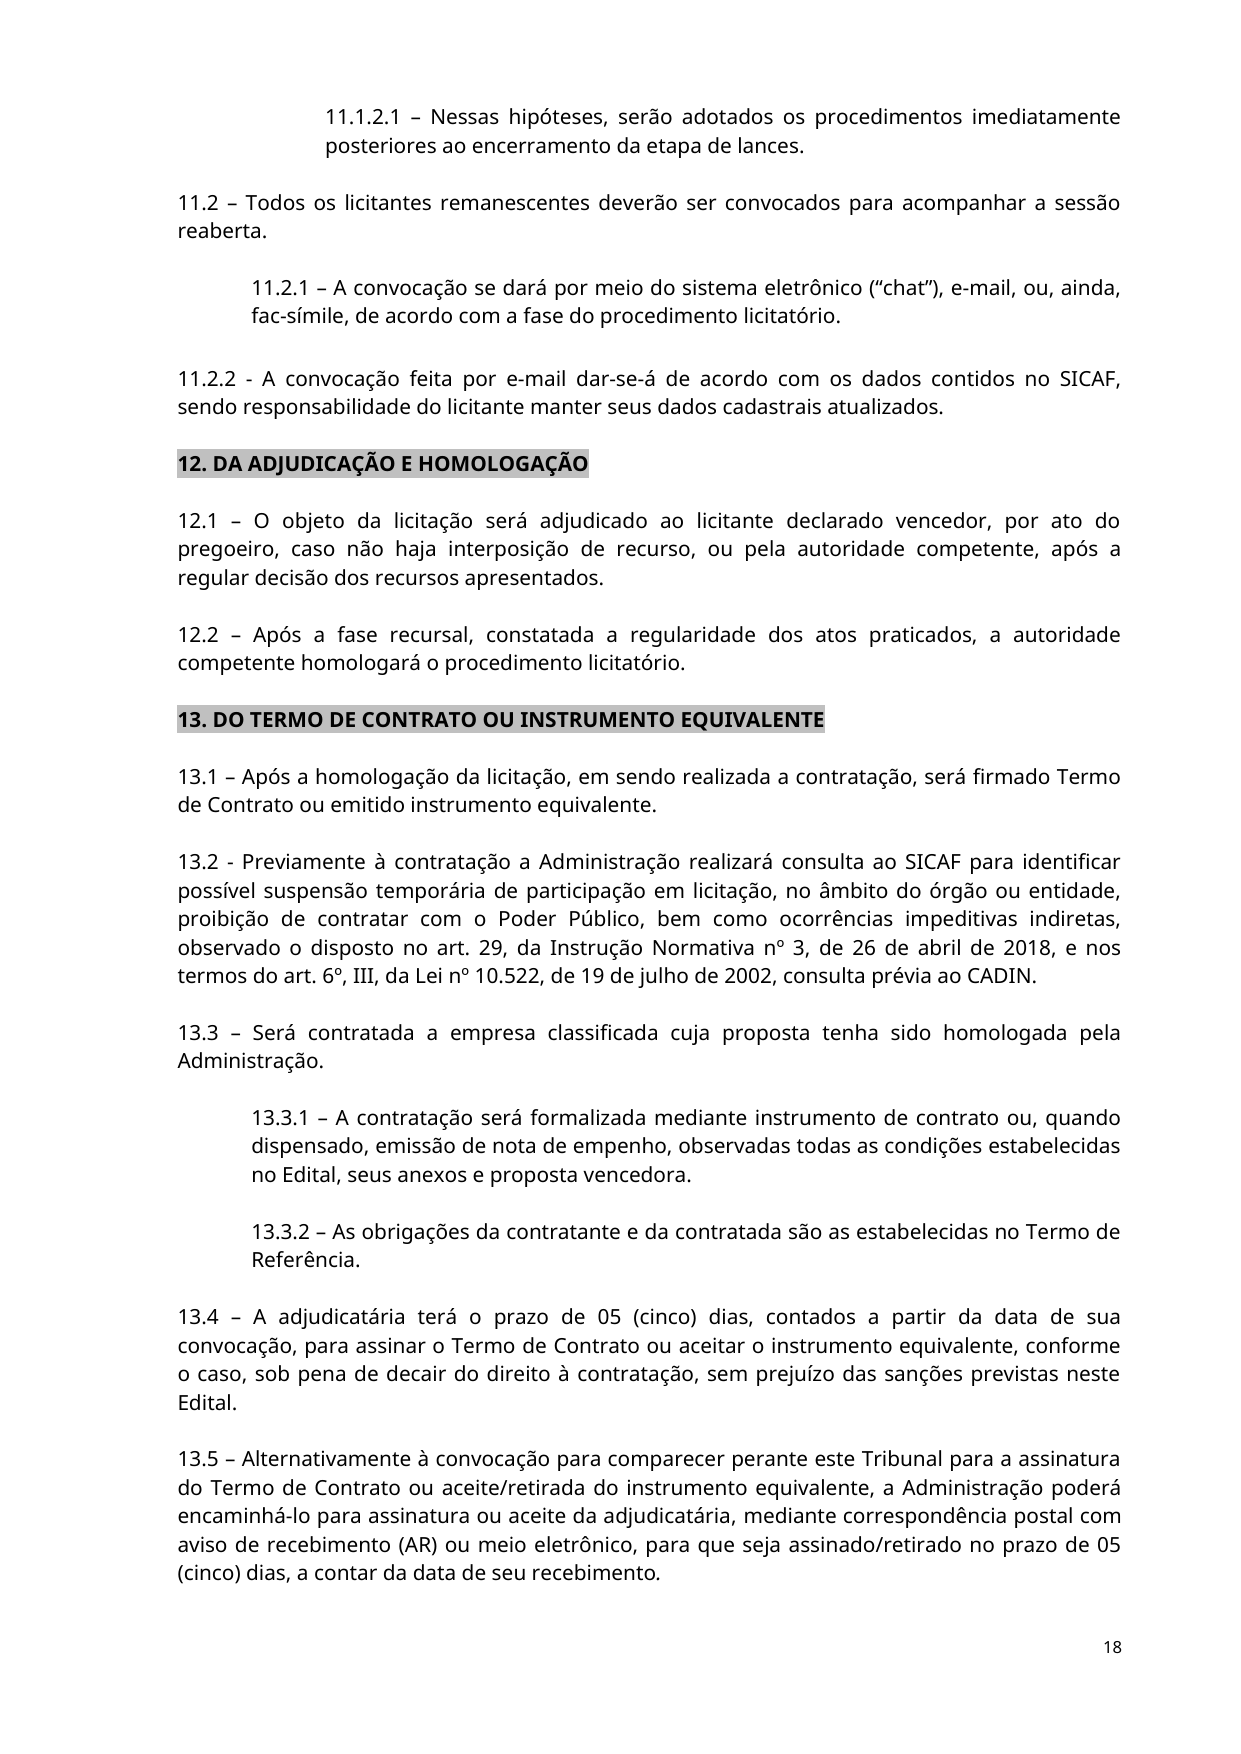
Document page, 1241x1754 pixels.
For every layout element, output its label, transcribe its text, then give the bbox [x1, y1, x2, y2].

text 13.4 – A adjudicatária terá o prazo de 05 (cinco) dias, contados a partir da data de sua convocação, para assinar o Termo de Contrato ou aceitar o instrumento equivalente, conforme o caso, sob pena de decair do direito à contratação, sem prejuízo das sanções previstas neste Edital. [177, 1302, 1122, 1416]
text 11.1.2.1 – Nessas hipóteses, serão adotados os procedimentos imediatamente posteriores ao encerramento da etapa de lances. [325, 102, 1122, 159]
text 11.2.1 – A convocação se dará por meio do sistema eletrônico (“chat”), e-mail, ou, ainda, fac-símile, de acordo com a fase do procedimento licitatório. [251, 273, 1122, 330]
list 13.2 - Previamente à contratação a Administração realizará consulta ao SICAF para identificar possível suspensão temporária de participação em licitação, no âmbito do órgão ou entidade, proibição de contratar com o Poder Público, bem como ocorrências impeditivas indiretas, observado o disposto no art. 29, da Instrução Normativa nº 3, de 26 de abril de 2018, e nos termos do art. 6º, III, da Lei nº 10.522, de 19 de julho de 2002, consulta prévia ao CADIN. [177, 847, 1122, 989]
text 11.2.2 - A convocação feita por e-mail dar-se-á de acordo com os dados contidos no SICAF, sendo responsabilidade do licitante manter seus dados cadastrais atualizados. [177, 364, 1122, 421]
text 12.2 – Após a fase recursal, constatada a regularidade dos atos praticados, a autoridade competente homologará o procedimento licitatório. [177, 620, 1122, 677]
list 13.1 – Após a homologação da licitação, em sendo realizada a contratação, será firmado Termo de Contrato ou emitido instrumento equivalente. [177, 762, 1122, 819]
text 12.1 – O objeto da licitação será adjudicado ao licitante declarado vencedor, por ato do pregoeiro, caso não haja interposição de recurso, ou pela autoridade competente, após a regular decisão dos recursos apresentados. [177, 506, 1122, 591]
text 13. DO TERMO DE CONTRATO OU INSTRUMENTO EQUIVALENTE [177, 705, 1122, 733]
text 12. DA ADJUDICAÇÃO E HOMOLOGAÇÃO [177, 449, 1122, 478]
text 13.3.2 – As obrigações da contratante e da contratada são as estabelecidas no Termo de Referência. [251, 1217, 1122, 1274]
text 11.2 – Todos os licitantes remanescentes deverão ser convocados para acompanhar a sessão reaberta. [177, 188, 1122, 244]
text 13.5 – Alternativamente à convocação para comparecer perante este Tribunal para a assinatura do Termo de Contrato ou aceite/retirada do instrumento equivalente, a Administração poderá encaminhá-lo para assinatura ou aceite da adjudicatária, mediante correspondência postal com aviso de recebimento (AR) ou meio eletrônico, para que seja assinado/retirado no prazo de 05 (cinco) dias, a contar da data de seu recebimento. [177, 1444, 1122, 1587]
text 13.3.1 – A contratação será formalizada mediante instrumento de contrato ou, quando dispensado, emissão de nota de empenho, observadas todas as condições estabelecidas no Edital, seus anexos e proposta vencedora. [251, 1103, 1122, 1188]
text 13.3 – Será contratada a empresa classificada cuja proposta tenha sido homologada pela Administração. [177, 1018, 1122, 1075]
